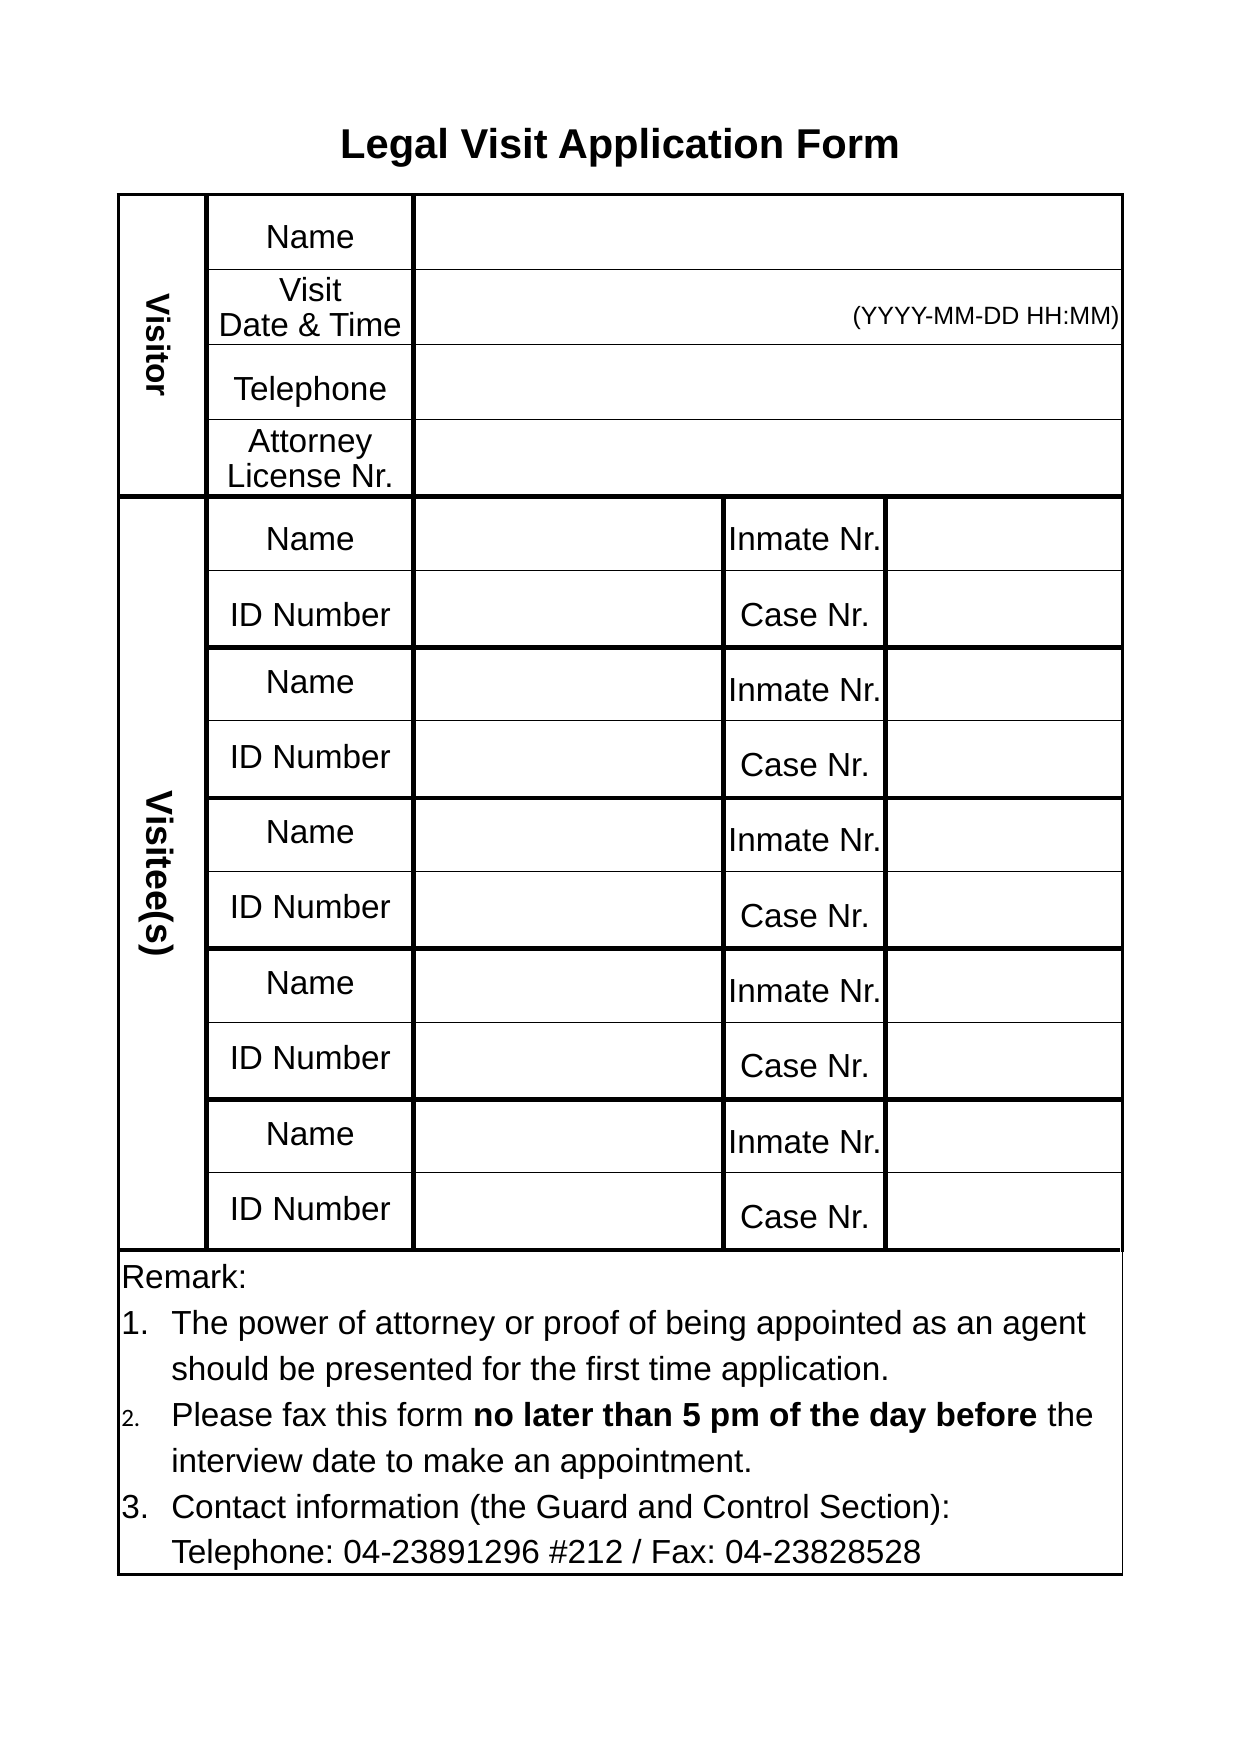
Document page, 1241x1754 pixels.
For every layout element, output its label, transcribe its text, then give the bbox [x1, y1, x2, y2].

table_cell [888, 800, 1121, 871]
table_cell [416, 571, 721, 645]
table_cell [888, 951, 1121, 1022]
table_cell [888, 571, 1121, 645]
table_cell [416, 345, 1121, 419]
table_cell [888, 872, 1121, 946]
table_cell [416, 1023, 721, 1097]
table_cell ID Number [209, 1173, 411, 1247]
table_cell Attorney License Nr. [209, 420, 411, 494]
table_cell [888, 1023, 1121, 1097]
table_cell [416, 420, 1121, 494]
table_cell [416, 721, 721, 796]
table_cell [888, 721, 1121, 796]
table_cell Inmate Nr. [726, 499, 883, 570]
table_cell Inmate Nr. [726, 951, 883, 1022]
table_cell Case Nr. [726, 571, 883, 645]
table_cell Case Nr. [726, 1173, 883, 1247]
table_cell [888, 650, 1121, 720]
table_cell [416, 1173, 721, 1247]
table_cell ID Number [209, 1023, 411, 1097]
table_cell Inmate Nr. [726, 1102, 883, 1172]
table_header [416, 196, 1121, 268]
table_cell Name [209, 800, 411, 871]
table_cell Inmate Nr. [726, 800, 883, 871]
table_cell Remark: The power of attorney or proof of being appointed as an agent should be presented for the first time application. Please fax this form no later than 5 pm of the day before the interview date to make an appointment. Contact information (the Guard and Control Section): Telephone: 04-23891296 #212 / Fax: 04-23828528 [120, 1248, 1122, 1573]
table_cell (YYYY-MM-DD HH:MM) [416, 270, 1121, 344]
table_cell Telephone [209, 345, 411, 419]
table_cell [416, 650, 721, 720]
table_cell Visit Date & Time [209, 270, 411, 344]
table_cell [416, 872, 721, 946]
table_cell [416, 1102, 721, 1172]
table_header Visitor [120, 196, 204, 494]
text Legal Visit Application Form [118, 118, 1122, 168]
table_cell Name [209, 1102, 411, 1172]
table_cell [888, 499, 1121, 570]
table_cell Case Nr. [726, 1023, 883, 1097]
table_cell [416, 499, 721, 570]
table_cell Name [209, 951, 411, 1022]
table_cell [416, 951, 721, 1022]
table_cell ID Number [209, 721, 411, 796]
table_cell Inmate Nr. [726, 650, 883, 720]
table_cell Name [209, 650, 411, 720]
table_cell Visitee(s) [120, 499, 204, 1247]
table_cell [888, 1102, 1121, 1172]
table_cell ID Number [209, 872, 411, 946]
table_cell [416, 800, 721, 871]
table_cell Case Nr. [726, 721, 883, 796]
table_cell [888, 1173, 1121, 1247]
table_cell Case Nr. [726, 872, 883, 946]
table_cell ID Number [209, 571, 411, 645]
table_header Name [209, 196, 411, 268]
table_cell Name [209, 499, 411, 570]
